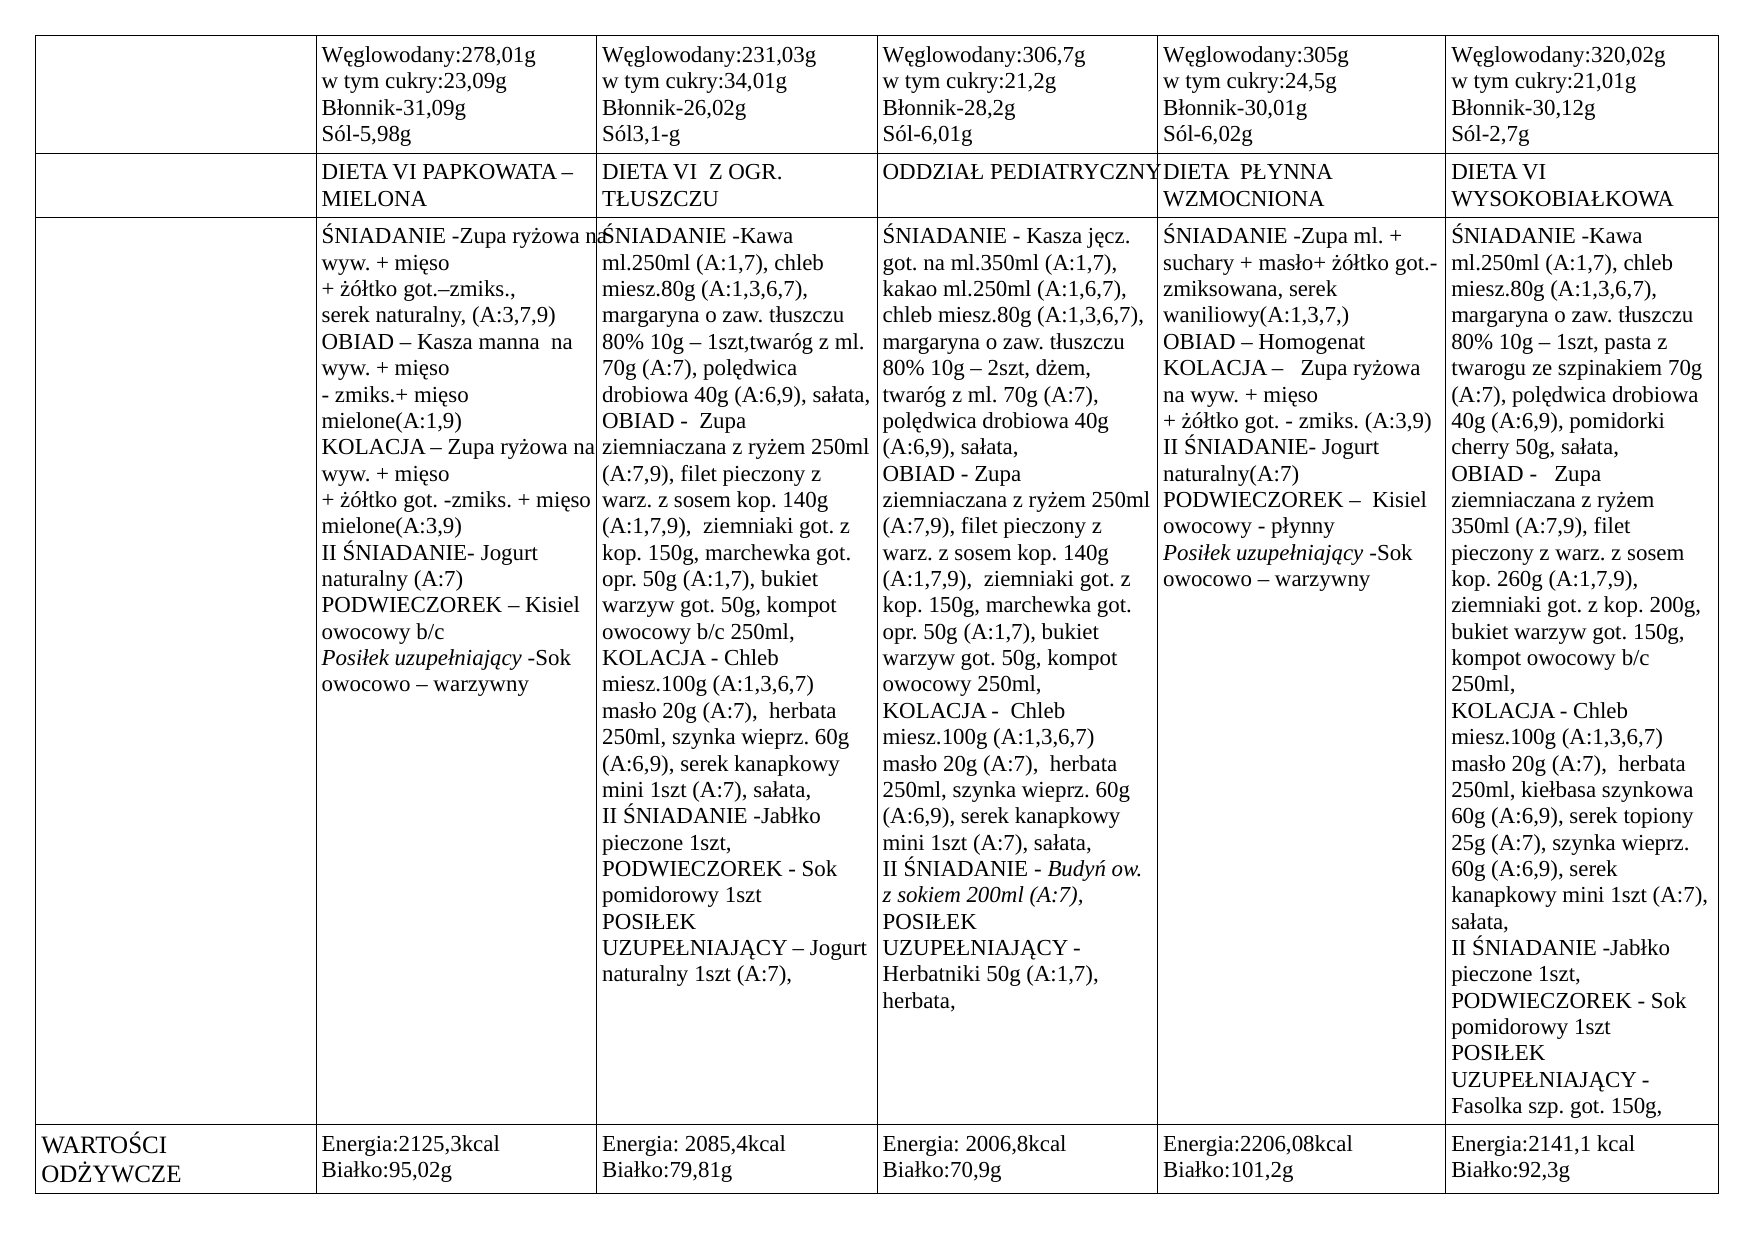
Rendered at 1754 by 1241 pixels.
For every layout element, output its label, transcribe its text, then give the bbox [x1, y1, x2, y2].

table_cell Energia: 2006,8kcal Białko:70,9g [878, 1125, 1157, 1193]
table_cell Energia:2125,3kcal Białko:95,02g [317, 1125, 596, 1193]
table_cell Energia:2141,1 kcal Białko:92,3g [1446, 1125, 1718, 1193]
table_cell WARTOŚCI ODŻYWCZE [36, 1125, 316, 1193]
table_cell DIETA VI Z OGR. TŁUSZCZU [597, 154, 877, 217]
table_cell Węglowodany:320,02g w tym cukry:21,01g Błonnik-30,12g Sól-2,7g [1446, 36, 1718, 152]
table_cell Węglowodany:306,7g w tym cukry:21,2g Błonnik-28,2g Sól-6,01g [878, 36, 1157, 152]
table_cell Energia: 2085,4kcal Białko:79,81g [597, 1125, 877, 1193]
table_cell DIETA PŁYNNA WZMOCNIONA [1158, 154, 1445, 217]
table_cell DIETA VI WYSOKOBIAŁKOWA [1446, 154, 1718, 217]
table_cell [36, 218, 316, 1124]
table_cell ŚNIADANIE - Kasza jęcz. got. na ml.350ml (A:1,7), kakao ml.250ml (A:1,6,7), chleb miesz.80g (A:1,3,6,7), margaryna o zaw. tłuszczu 80% 10g – 2szt, dżem, twaróg z ml. 70g (A:7), polędwica drobiowa 40g (A:6,9), sałata, OBIAD - Zupa ziemniaczana z ryżem 250ml (A:7,9), filet pieczony z warz. z sosem kop. 140g (A:1,7,9), ziemniaki got. z kop. 150g, marchewka got. opr. 50g (A:1,7), bukiet warzyw got. 50g, kompot owocowy 250ml, KOLACJA - Chleb miesz.100g (A:1,3,6,7) masło 20g (A:7), herbata 250ml, szynka wieprz. 60g (A:6,9), serek kanapkowy mini 1szt (A:7), sałata, II ŚNIADANIE - Budyń ow. z sokiem 200ml (A:7), POSIŁEK UZUPEŁNIAJĄCY - Herbatniki 50g (A:1,7), herbata, [878, 218, 1157, 1124]
table_cell Energia:2206,08kcal Białko:101,2g [1158, 1125, 1445, 1193]
table_cell Węglowodany:231,03g w tym cukry:34,01g Błonnik-26,02g Sól3,1-g [597, 36, 877, 152]
table_cell ŚNIADANIE -Kawa ml.250ml (A:1,7), chleb miesz.80g (A:1,3,6,7), margaryna o zaw. tłuszczu 80% 10g – 1szt, pasta z twarogu ze szpinakiem 70g (A:7), polędwica drobiowa 40g (A:6,9), pomidorki cherry 50g, sałata, OBIAD - Zupa ziemniaczana z ryżem 350ml (A:7,9), filet pieczony z warz. z sosem kop. 260g (A:1,7,9), ziemniaki got. z kop. 200g, bukiet warzyw got. 150g, kompot owocowy b/c 250ml, KOLACJA - Chleb miesz.100g (A:1,3,6,7) masło 20g (A:7), herbata 250ml, kiełbasa szynkowa 60g (A:6,9), serek topiony 25g (A:7), szynka wieprz. 60g (A:6,9), serek kanapkowy mini 1szt (A:7), sałata, II ŚNIADANIE -Jabłko pieczone 1szt, PODWIECZOREK - Sok pomidorowy 1szt POSIŁEK UZUPEŁNIAJĄCY - Fasolka szp. got. 150g, [1446, 218, 1718, 1124]
table_cell Węglowodany:278,01g w tym cukry:23,09g Błonnik-31,09g Sól-5,98g [317, 36, 596, 152]
table_cell ŚNIADANIE -Kawa ml.250ml (A:1,7), chleb miesz.80g (A:1,3,6,7), margaryna o zaw. tłuszczu 80% 10g – 1szt,twaróg z ml. 70g (A:7), polędwica drobiowa 40g (A:6,9), sałata, OBIAD - Zupa ziemniaczana z ryżem 250ml (A:7,9), filet pieczony z warz. z sosem kop. 140g (A:1,7,9), ziemniaki got. z kop. 150g, marchewka got. opr. 50g (A:1,7), bukiet warzyw got. 50g, kompot owocowy b/c 250ml, KOLACJA - Chleb miesz.100g (A:1,3,6,7) masło 20g (A:7), herbata 250ml, szynka wieprz. 60g (A:6,9), serek kanapkowy mini 1szt (A:7), sałata, II ŚNIADANIE -Jabłko pieczone 1szt, PODWIECZOREK - Sok pomidorowy 1szt POSIŁEK UZUPEŁNIAJĄCY – Jogurt naturalny 1szt (A:7), [597, 218, 877, 1124]
table_cell ŚNIADANIE -Zupa ml. + suchary + masło+ żółtko got.-zmiksowana, serek waniliowy(A:1,3,7,) OBIAD – Homogenat KOLACJA – Zupa ryżowa na wyw. + mięso + żółtko got. - zmiks. (A:3,9) II ŚNIADANIE- Jogurt naturalny(A:7) PODWIECZOREK – Kisiel owocowy - płynny Posiłek uzupełniający -Sok owocowo – warzywny [1158, 218, 1445, 1124]
table_cell [36, 154, 316, 217]
table_cell Węglowodany:305g w tym cukry:24,5g Błonnik-30,01g Sól-6,02g [1158, 36, 1445, 152]
table_cell [36, 36, 316, 152]
table_cell ŚNIADANIE -Zupa ryżowa na wyw. + mięso + żółtko got.–zmiks., serek naturalny, (A:3,7,9) OBIAD – Kasza manna na wyw. + mięso - zmiks.+ mięso mielone(A:1,9) KOLACJA – Zupa ryżowa na wyw. + mięso + żółtko got. -zmiks. + mięso mielone(A:3,9) II ŚNIADANIE- Jogurt naturalny (A:7) PODWIECZOREK – Kisiel owocowy b/c Posiłek uzupełniający -Sok owocowo – warzywny [317, 218, 596, 1124]
table_cell DIETA VI PAPKOWATA – MIELONA [317, 154, 596, 217]
table_cell ODDZIAŁ PEDIATRYCZNY [878, 154, 1157, 217]
